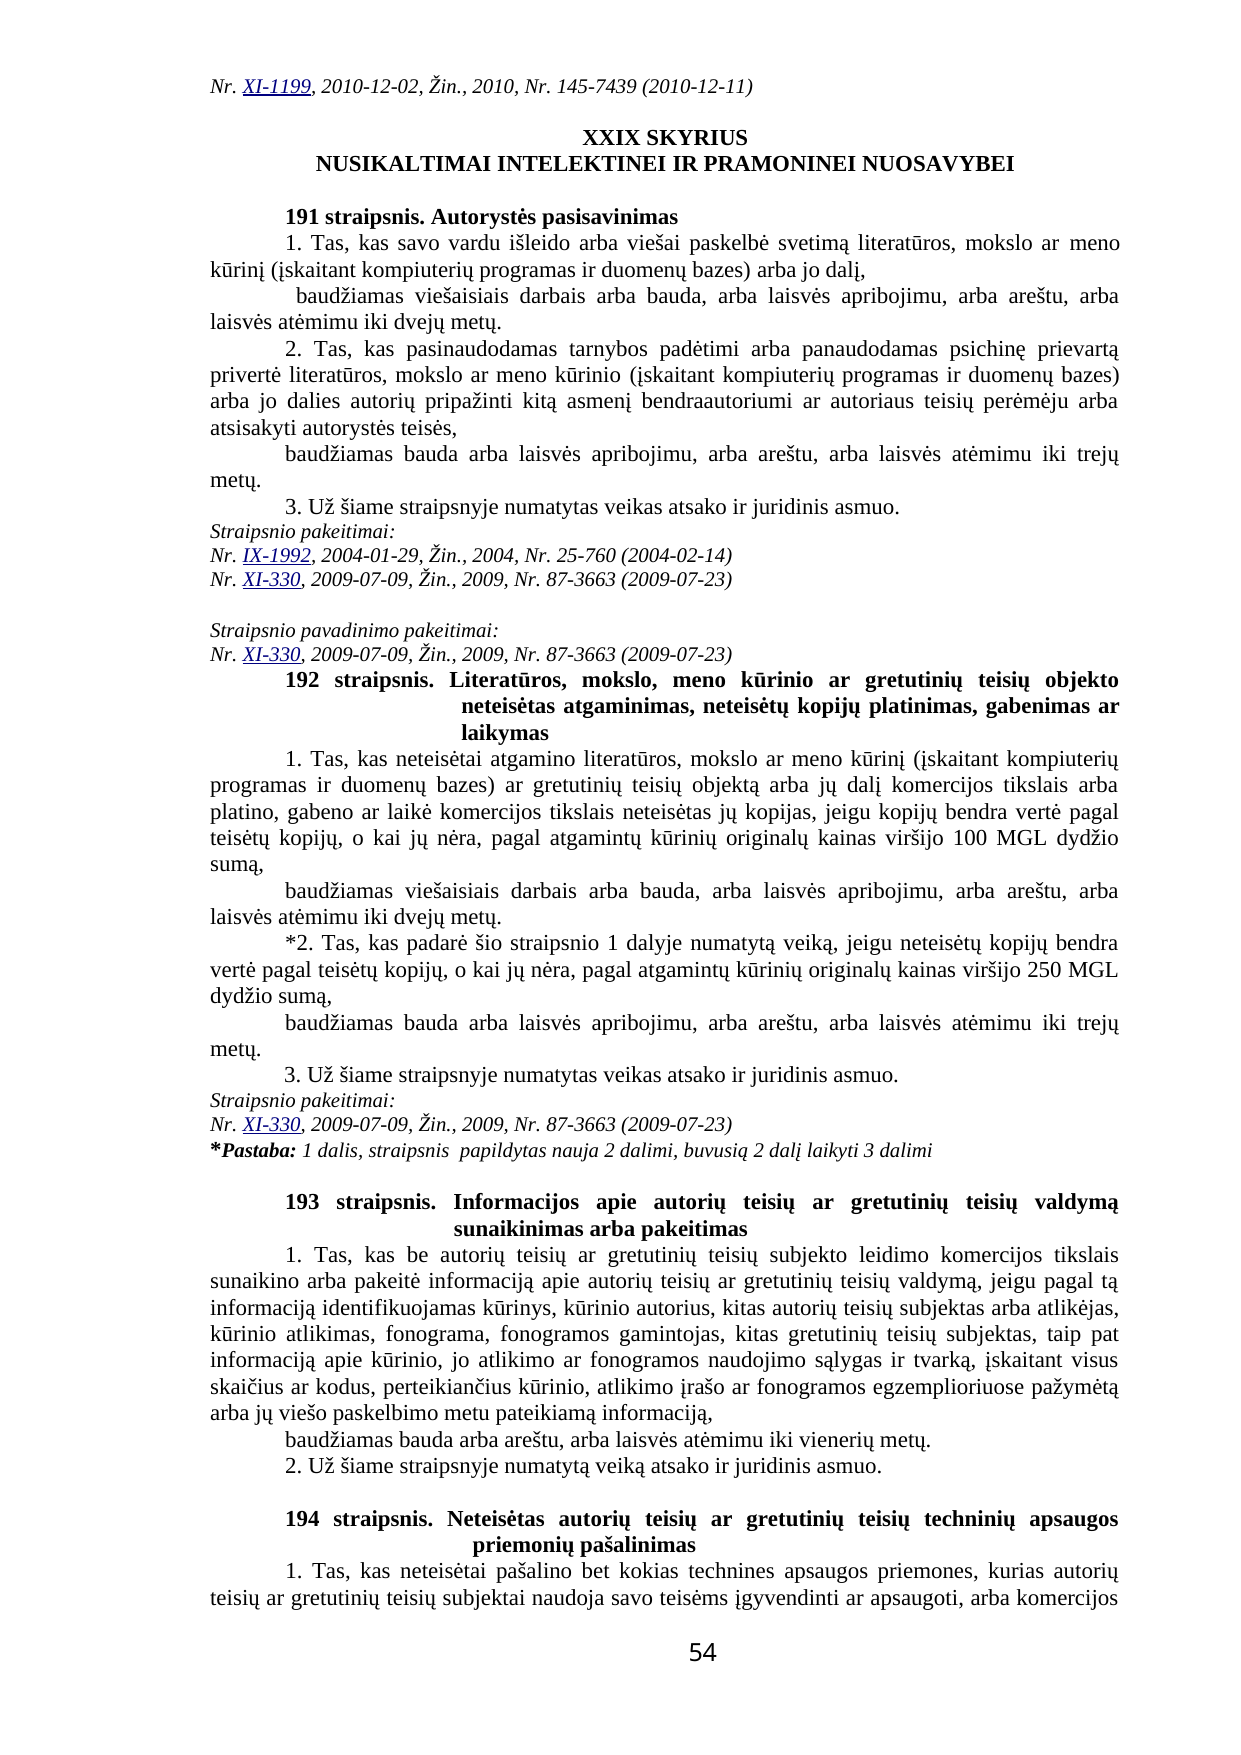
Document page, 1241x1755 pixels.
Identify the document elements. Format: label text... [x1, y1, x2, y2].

text 1. Tas, kas neteisėtai pašalino bet kokias technines apsaugos priemones, kurias autorių teisių ar gretutinių teisių subjektai naudoja savo teisėms įgyvendinti ar apsaugoti, arba komercijos [210, 1557, 1120, 1610]
text Straipsnio pakeitimai: [210, 519, 1120, 543]
text Nr. XI-330, 2009-07-09, Žin., 2009, Nr. 87-3663 (2009-07-23) [210, 1112, 1120, 1136]
text baudžiamas bauda arba laisvės apribojimu, arba areštu, arba laisvės atėmimu iki trejų metų. [210, 1008, 1120, 1061]
text 192 straipsnis. Literatūros, mokslo, meno kūrinio ar gretutinių teisių objekto neteisėtas atgaminimas, neteisėtų kopijų platinimas, gabenimas ar laikymas [285, 666, 1120, 745]
text Nr. XI-330, 2009-07-09, Žin., 2009, Nr. 87-3663 (2009-07-23) [210, 642, 1120, 666]
text 1. Tas, kas be autorių teisių ar gretutinių teisių subjekto leidimo komercijos tikslais sunaikino arba pakeitė informaciją apie autorių teisių ar gretutinių teisių valdymą, jeigu pagal tą informaciją identifikuojamas kūrinys, kūrinio autorius, kitas autorių teisių subjektas arba atlikėjas, kūrinio atlikimas, fonograma, fonogramos gamintojas, kitas gretutinių teisių subjektas, taip pat informaciją apie kūrinio, jo atlikimo ar fonogramos naudojimo sąlygas ir tvarką, įskaitant visus skaičius ar kodus, perteikiančius kūrinio, atlikimo įrašo ar fonogramos egzemplioriuose pažymėtą arba jų viešo paskelbimo metu pateikiamą informaciją, [210, 1241, 1120, 1426]
text Straipsnio pavadinimo pakeitimai: [210, 618, 1120, 642]
text *2. Tas, kas padarė šio straipsnio 1 dalyje numatytą veiką, jeigu neteisėtų kopijų bendra vertė pagal teisėtų kopijų, o kai jų nėra, pagal atgamintų kūrinių originalų kainas viršijo 250 MGL dydžio sumą, [210, 929, 1120, 1008]
text 193 straipsnis. Informacijos apie autorių teisių ar gretutinių teisių valdymą sunaikinimas arba pakeitimas [285, 1188, 1120, 1241]
text baudžiamas bauda arba laisvės apribojimu, arba areštu, arba laisvės atėmimu iki trejų metų. [210, 440, 1120, 493]
text 194 straipsnis. Neteisėtas autorių teisių ar gretutinių teisių techninių apsaugos priemonių pašalinimas [285, 1505, 1120, 1557]
text baudžiamas bauda arba areštu, arba laisvės atėmimu iki vienerių metų. [210, 1426, 1120, 1452]
text baudžiamas viešaisiais darbais arba bauda, arba laisvės apribojimu, arba areštu, arba laisvės atėmimu iki dvejų metų. [210, 282, 1120, 335]
text 191 straipsnis. Autorystės pasisavinimas [210, 203, 1120, 229]
text 2. Už šiame straipsnyje numatytą veiką atsako ir juridinis asmuo. [210, 1452, 1120, 1478]
text NUSIKALTIMAI INTELEKTINEI ir pramoninei NUOSAVYBEI [210, 150, 1120, 177]
text Straipsnio pakeitimai: [210, 1088, 1120, 1112]
text 1. Tas, kas savo vardu išleido arba viešai paskelbė svetimą literatūros, mokslo ar meno kūrinį (įskaitant kompiuterių programas ir duomenų bazes) arba jo dalį, [210, 229, 1120, 282]
text *Pastaba: 1 dalis, straipsnis papildytas nauja 2 dalimi, buvusią 2 dalį laikyti 3 dalimi [210, 1136, 1120, 1162]
text Nr. XI-330, 2009-07-09, Žin., 2009, Nr. 87-3663 (2009-07-23) [210, 567, 1120, 591]
text 3. Už šiame straipsnyje numatytas veikas atsako ir juridinis asmuo. [210, 493, 1120, 519]
text Nr. XI-1199, 2010-12-02, Žin., 2010, Nr. 145-7439 (2010-12-11) [210, 73, 1120, 98]
text baudžiamas viešaisiais darbais arba bauda, arba laisvės apribojimu, arba areštu, arba laisvės atėmimu iki dvejų metų. [210, 877, 1120, 929]
text 3. Už šiame straipsnyje numatytas veikas atsako ir juridinis asmuo. [210, 1061, 1120, 1088]
text 2. Tas, kas pasinaudodamas tarnybos padėtimi arba panaudodamas psichinę prievartą privertė literatūros, mokslo ar meno kūrinio (įskaitant kompiuterių programas ir duomenų bazes) arba jo dalies autorių pripažinti kitą asmenį bendraautoriumi ar autoriaus teisių perėmėju arba atsisakyti autorystės teisės, [210, 335, 1120, 440]
subtitle XXIX SKYRIUS [210, 124, 1120, 150]
text 1. Tas, kas neteisėtai atgamino literatūros, mokslo ar meno kūrinį (įskaitant kompiuterių programas ir duomenų bazes) ar gretutinių teisių objektą arba jų dalį komercijos tikslais arba platino, gabeno ar laikė komercijos tikslais neteisėtas jų kopijas, jeigu kopijų bendra vertė pagal teisėtų kopijų, o kai jų nėra, pagal atgamintų kūrinių originalų kainas viršijo 100 MGL dydžio sumą, [210, 745, 1120, 877]
text Nr. IX-1992, 2004-01-29, Žin., 2004, Nr. 25-760 (2004-02-14) [210, 543, 1120, 567]
